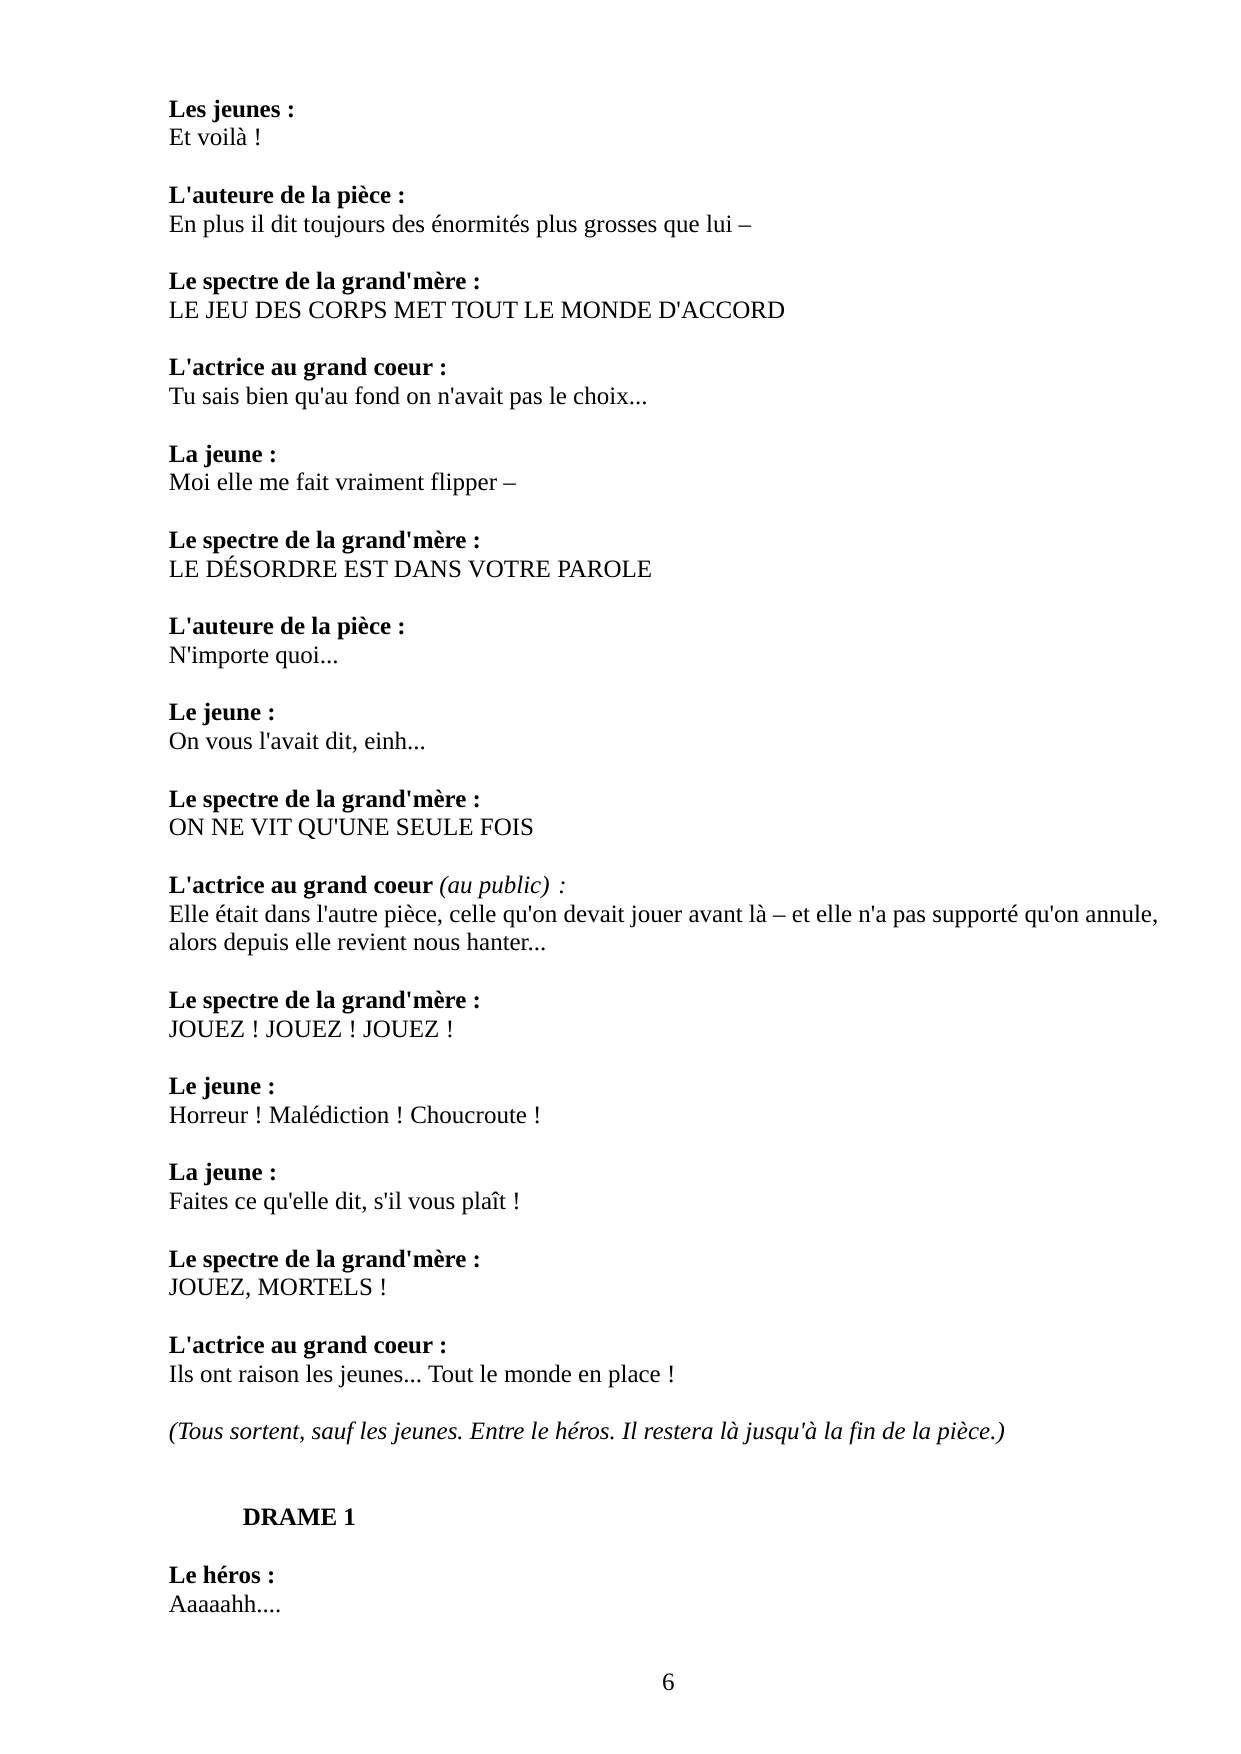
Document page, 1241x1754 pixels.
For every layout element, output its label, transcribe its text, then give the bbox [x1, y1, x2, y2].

text L'auteure de la pièce : [169, 180, 1173, 209]
text L'actrice au grand coeur (au public) : Elle était dans l'autre pièce, celle qu'on devait jouer avant là – et elle n'a pas supporté qu'on annule, alors depuis elle revient nous hanter... [169, 870, 1173, 956]
text Les jeunes : [169, 94, 1173, 122]
text Ils ont raison les jeunes... Tout le monde en place ! [169, 1359, 1173, 1387]
text Le spectre de la grand'mère : [169, 1244, 1173, 1272]
text La jeune : [169, 439, 1173, 467]
text Moi elle me fait vraiment flipper – [169, 467, 1173, 496]
text (Tous sortent, sauf les jeunes. Entre le héros. Il restera là jusqu'à la fin de la pièce.) [169, 1416, 1173, 1445]
text LE DÉSORDRE EST DANS VOTRE PAROLE [169, 554, 1173, 582]
text Le spectre de la grand'mère : [169, 784, 1173, 812]
text N'importe quoi... [169, 640, 1173, 669]
text DRAME 1 [169, 1502, 1173, 1531]
text Et voilà ! [169, 122, 1173, 151]
text ON NE VIT QU'UNE SEULE FOIS [169, 812, 1173, 841]
text Le spectre de la grand'mère : [169, 266, 1173, 295]
text Le spectre de la grand'mère : JOUEZ ! JOUEZ ! JOUEZ ! [169, 985, 1173, 1042]
text En plus il dit toujours des énormités plus grosses que lui – [169, 209, 1173, 237]
text Le jeune : [169, 1071, 1173, 1100]
text La jeune : [169, 1157, 1173, 1186]
text Tu sais bien qu'au fond on n'avait pas le choix... [169, 381, 1173, 410]
text Faites ce qu'elle dit, s'il vous plaît ! [169, 1186, 1173, 1215]
text Horreur ! Malédiction ! Choucroute ! [169, 1100, 1173, 1129]
text JOUEZ, MORTELS ! [169, 1272, 1173, 1301]
text Le jeune : [169, 697, 1173, 726]
text Le spectre de la grand'mère : [169, 525, 1173, 554]
text Le héros : [169, 1560, 1173, 1589]
text L'actrice au grand coeur : [169, 352, 1173, 381]
text On vous l'avait dit, einh... [169, 726, 1173, 755]
text LE JEU DES CORPS MET TOUT LE MONDE D'ACCORD [169, 295, 1173, 324]
text L'auteure de la pièce : [169, 611, 1173, 640]
text L'actrice au grand coeur : [169, 1330, 1173, 1359]
text Aaaaahh.... [169, 1589, 1173, 1617]
